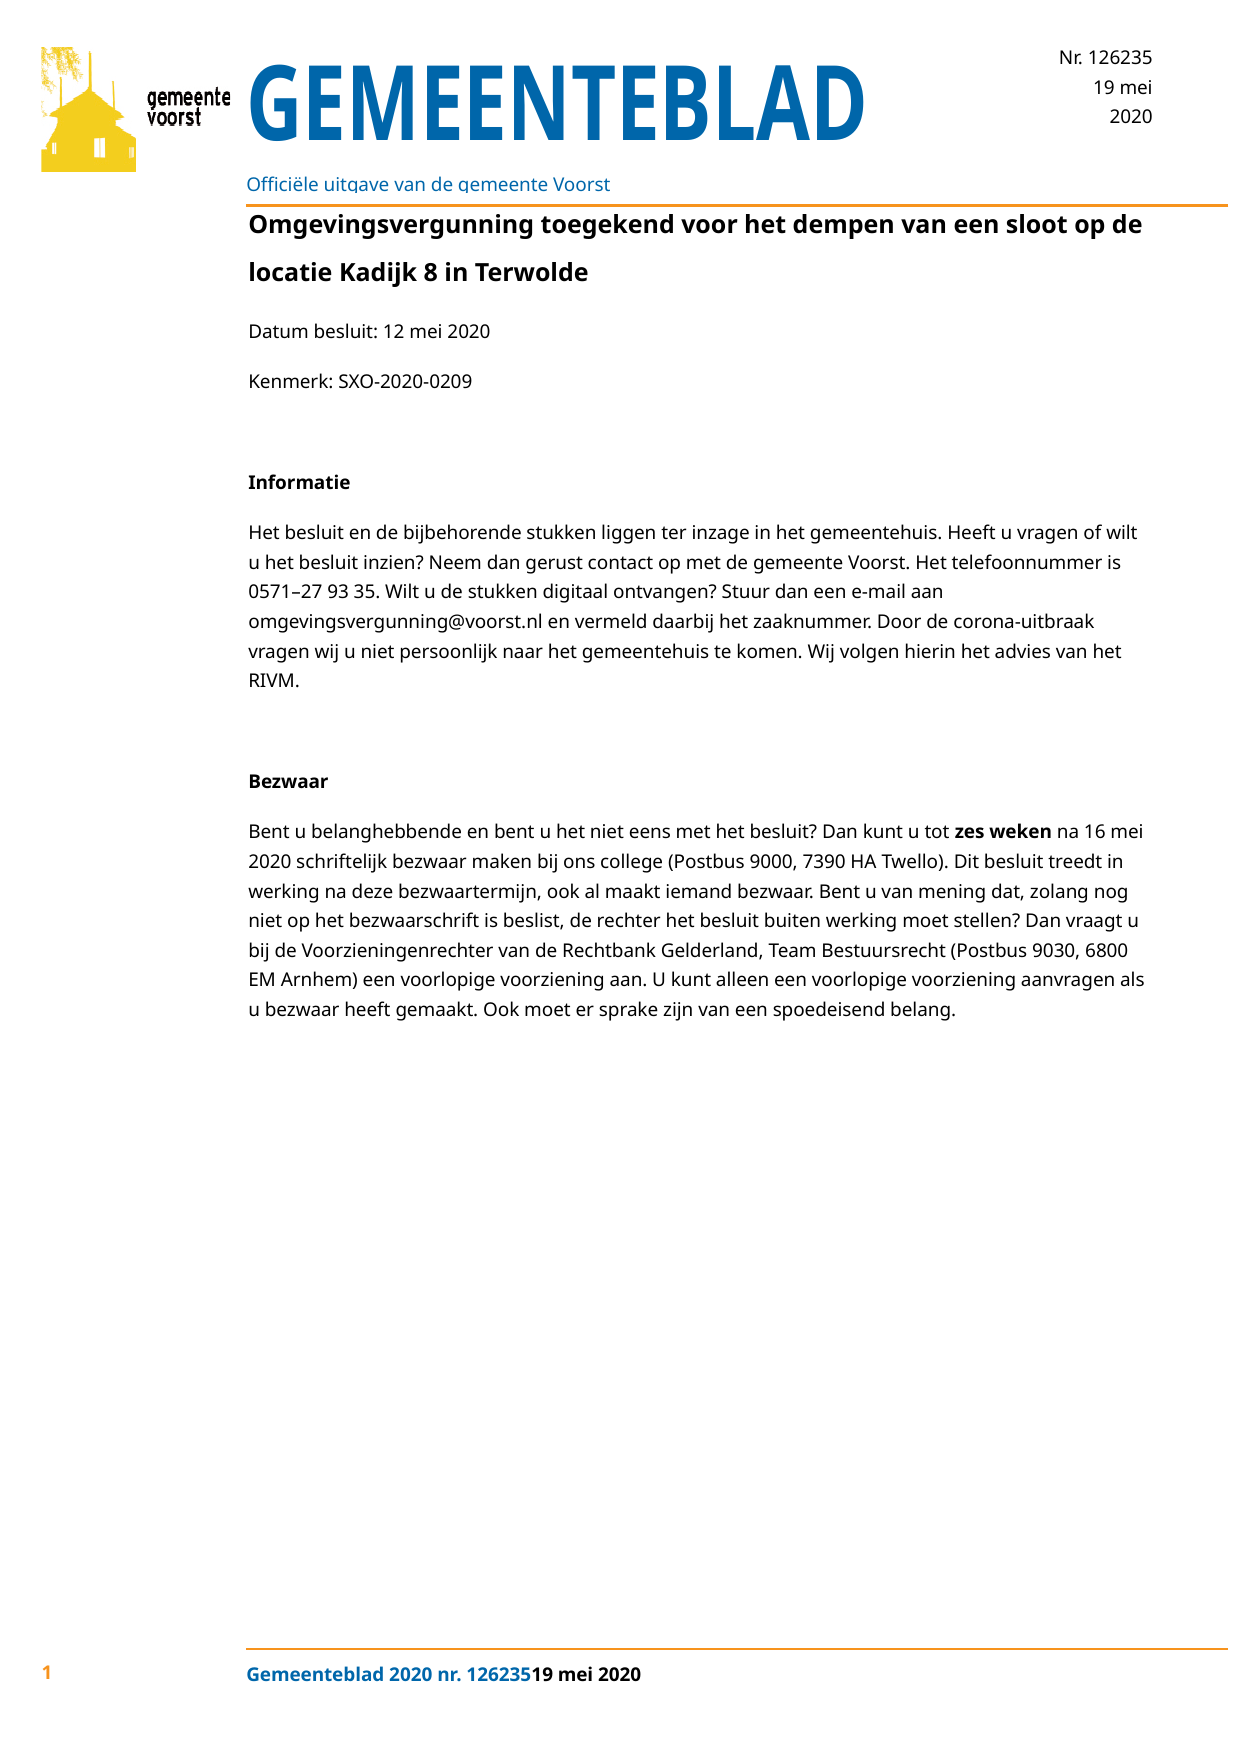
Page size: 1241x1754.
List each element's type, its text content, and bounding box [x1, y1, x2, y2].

text Bent u belanghebbende en bent u het niet eens met het besluit? Dan kunt u tot zes weken na 16 mei 2020 schriftelijk bezwaar maken bij ons college (Postbus 9000, 7390 HA Twello). Dit besluit treedt in werking na deze bezwaartermijn, ook al maakt iemand bezwaar. Bent u van mening dat, zolang nog niet op het bezwaarschrift is beslist, de rechter het besluit buiten werking moet stellen? Dan vraagt u bij de Voorzieningenrechter van de Rechtbank Gelderland, Team Bestuursrecht (Postbus 9030, 6800 EM Arnhem) een voorlopige voorziening aan. U kunt alleen een voorlopige voorziening aanvragen als u bezwaar heeft gemaakt. Ook moet er sprake zijn van een spoedeisend belang. [248, 819, 1152, 1022]
text Informatie [248, 469, 1152, 495]
picture [41, 47, 231, 172]
text Het besluit en de bijbehorende stukken liggen ter inzage in het gemeentehuis. Heeft u vragen of wilt u het besluit inzien? Neem dan gerust contact op met de gemeente Voorst. Het telefoonnummer is 0571–27 93 35. Wilt u de stukken digitaal ontvangen? Stuur dan een e-mail aan omgevingsvergunning@voorst.nl en vermeld daarbij het zaaknummer. Door de corona-uitbraak vragen wij u niet persoonlijk naar het gemeentehuis te komen. Wij volgen hierin het advies van het RIVM. [248, 519, 1152, 693]
text Omgevingsvergunning toegekend voor het dempen van een sloot op de locatie Kadijk 8 in Terwolde [248, 207, 1152, 288]
text Datum besluit: 12 mei 2020 [248, 318, 1152, 344]
text Bezwaar [248, 768, 1152, 794]
text Kenmerk: SXO-2020-0209 [248, 368, 1152, 394]
